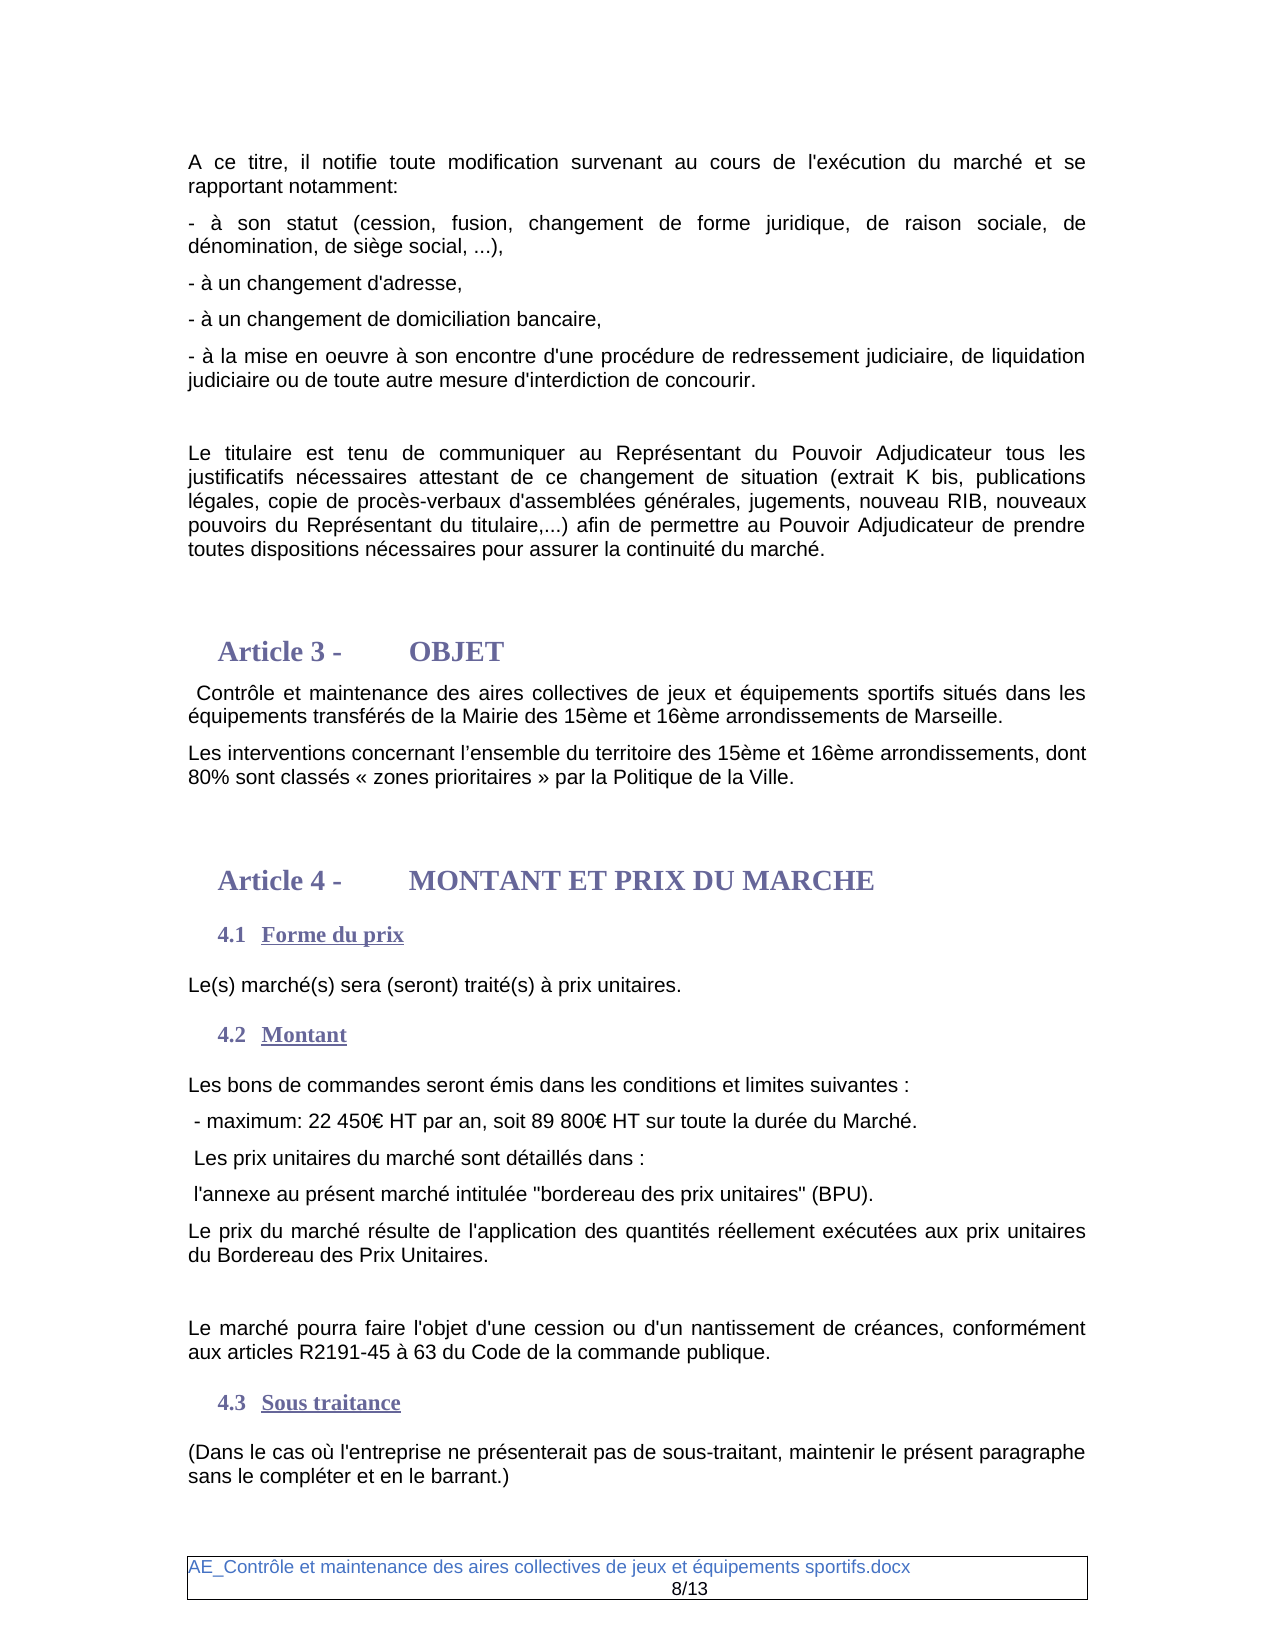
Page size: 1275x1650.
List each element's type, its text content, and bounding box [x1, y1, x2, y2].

text - à son statut (cession, fusion, changement de forme juridique, de raison sociale, de dénomination, de siège social, ...), [188, 210, 1087, 258]
subtitle Forme du prix [188, 921, 1087, 948]
subtitle Sous traitance [188, 1388, 1087, 1415]
text Le marché pourra faire l'objet d'une cession ou d'un nantissement de créances, conformément aux articles R2191-45 à 63 du Code de la commande publique. [188, 1316, 1087, 1363]
subtitle MONTANT ET PRIX DU MARCHE [188, 863, 1087, 896]
text Les interventions concernant l’ensemble du territoire des 15ème et 16ème arrondissements, dont 80% sont classés « zones prioritaires » par la Politique de la Ville. [188, 741, 1087, 789]
text Les bons de commandes seront émis dans les conditions et limites suivantes : [188, 1073, 1087, 1097]
text Le prix du marché résulte de l'application des quantités réellement exécutées aux prix unitaires du Bordereau des Prix Unitaires. [188, 1219, 1087, 1267]
subtitle OBJET [188, 634, 1087, 668]
text Contrôle et maintenance des aires collectives de jeux et équipements sportifs situés dans les équipements transférés de la Mairie des 15ème et 16ème arrondissements de Marseille. [188, 680, 1087, 728]
text Les prix unitaires du marché sont détaillés dans : [188, 1146, 1087, 1170]
text (Dans le cas où l'entreprise ne présenterait pas de sous-traitant, maintenir le présent paragraphe sans le compléter et en le barrant.) [188, 1440, 1087, 1488]
text A ce titre, il notifie toute modification survenant au cours de l'exécution du marché et se rapportant notamment: [188, 150, 1087, 198]
text Le titulaire est tenu de communiquer au Représentant du Pouvoir Adjudicateur tous les justificatifs nécessaires attestant de ce changement de situation (extrait K bis, publications légales, copie de procès-verbaux d'assemblées générales, jugements, nouveau RIB, nouveaux pouvoirs du Représentant du titulaire,...) afin de permettre au Pouvoir Adjudicateur de prendre toutes dispositions nécessaires pour assurer la continuité du marché. [188, 441, 1087, 560]
text - à la mise en oeuvre à son encontre d'une procédure de redressement judiciaire, de liquidation judiciaire ou de toute autre mesure d'interdiction de concourir. [188, 344, 1087, 392]
text Le(s) marché(s) sera (seront) traité(s) à prix unitaires. [188, 973, 1087, 997]
subtitle Montant [188, 1022, 1087, 1048]
text l'annexe au présent marché intitulée "bordereau des prix unitaires" (BPU). [188, 1182, 1087, 1206]
text - à un changement d'adresse, [188, 271, 1087, 295]
text - maximum: 22 450€ HT par an, soit 89 800€ HT sur toute la durée du Marché. [188, 1109, 1087, 1133]
text - à un changement de domiciliation bancaire, [188, 307, 1087, 331]
